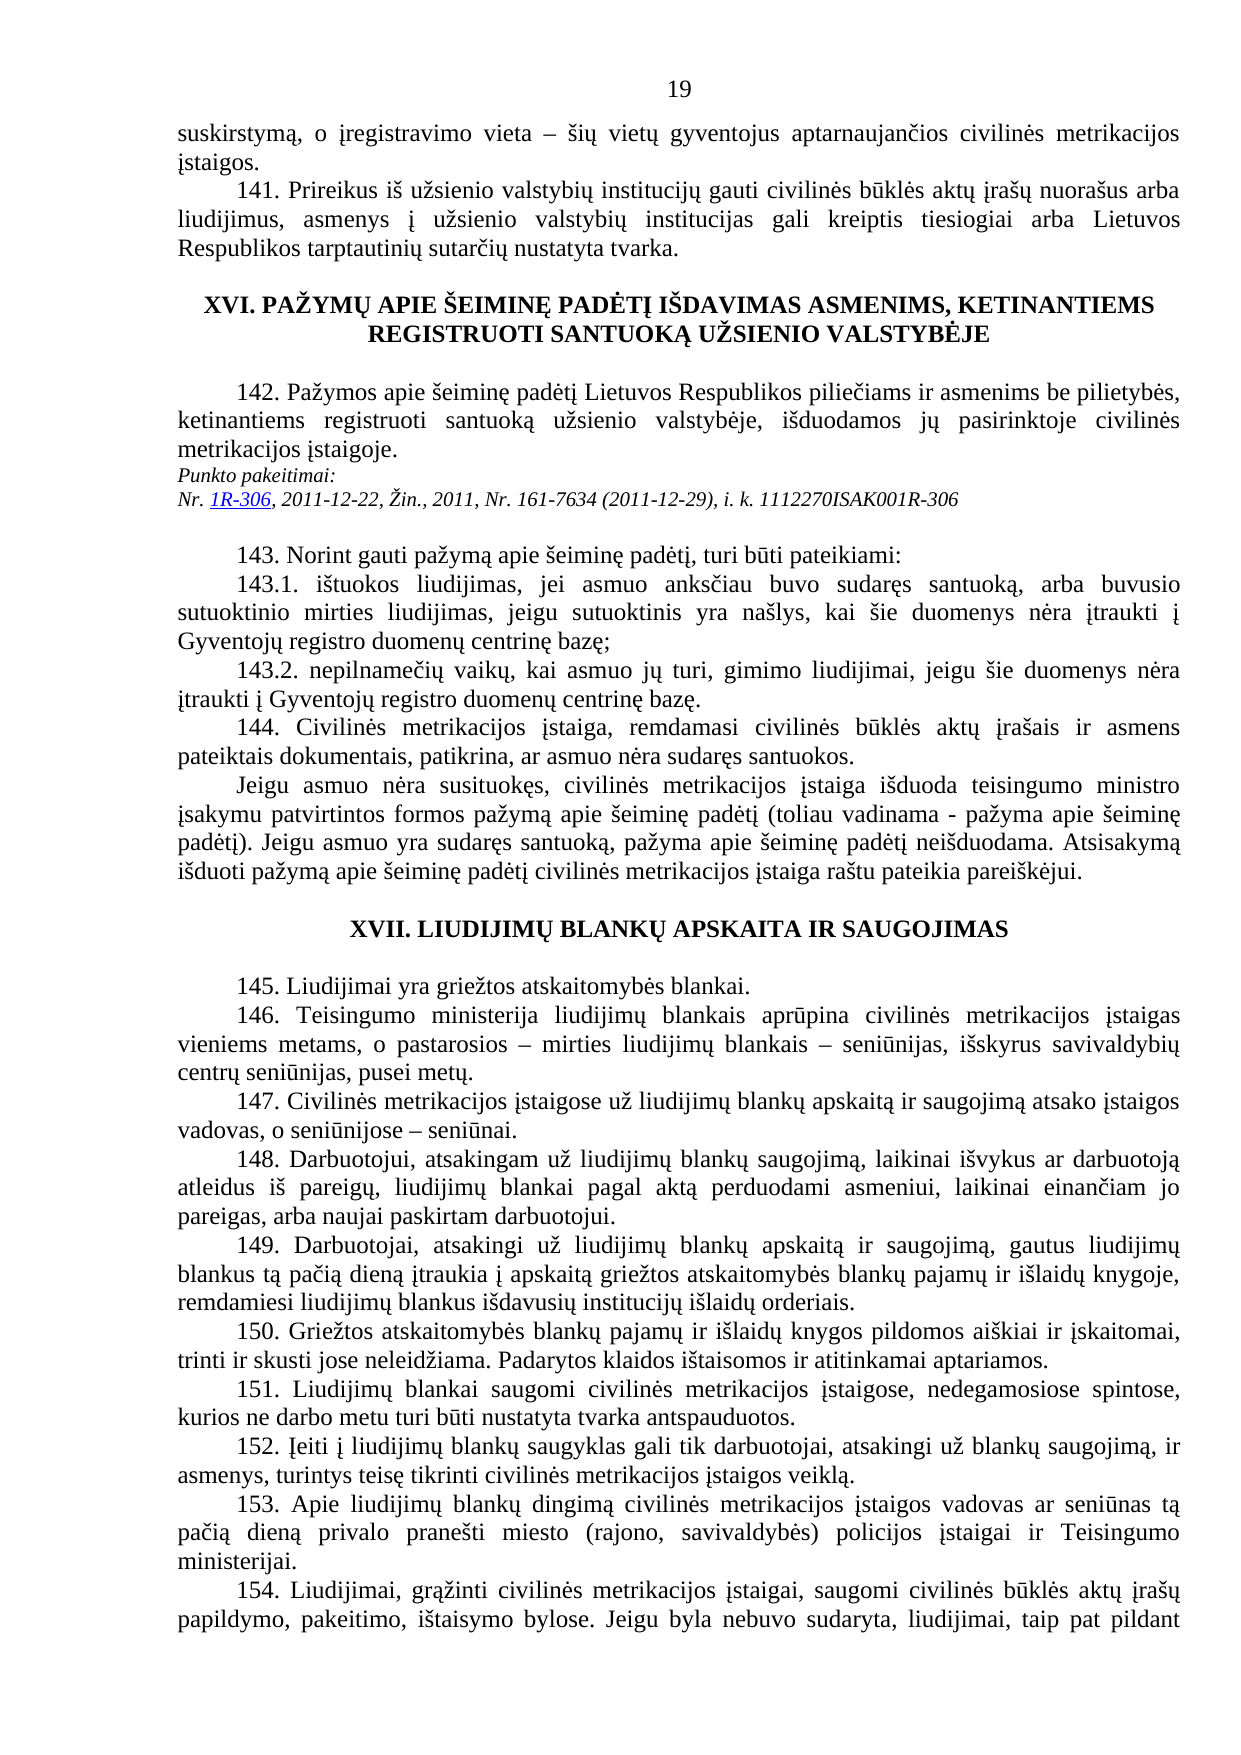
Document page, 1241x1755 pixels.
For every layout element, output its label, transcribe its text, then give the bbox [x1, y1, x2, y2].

text 145. Liudijimai yra griežtos atskaitomybės blankai. [177, 971, 1181, 1000]
text Nr. 1R-306, 2011-12-22, Žin., 2011, Nr. 161-7634 (2011-12-29), i. k. 1112270ISAK001R-306 [177, 487, 1181, 511]
text 141. Prireikus iš užsienio valstybių institucijų gauti civilinės būklės aktų įrašų nuorašus arba liudijimus, asmenys į užsienio valstybių institucijas gali kreiptis tiesiogiai arba Lietuvos Respublikos tarptautinių sutarčių nustatyta tvarka. [177, 176, 1181, 262]
text 149. Darbuotojai, atsakingi už liudijimų blankų apskaitą ir saugojimą, gautus liudijimų blankus tą pačią dieną įtraukia į apskaitą griežtos atskaitomybės blankų pajamų ir išlaidų knygoje, remdamiesi liudijimų blankus išdavusių institucijų išlaidų orderiais. [177, 1230, 1181, 1316]
text 153. Apie liudijimų blankų dingimą civilinės metrikacijos įstaigos vadovas ar seniūnas tą pačią dieną privalo pranešti miesto (rajono, savivaldybės) policijos įstaigai ir Teisingumo ministerijai. [177, 1489, 1181, 1575]
text 152. Įeiti į liudijimų blankų saugyklas gali tik darbuotojai, atsakingi už blankų saugojimą, ir asmenys, turintys teisę tikrinti civilinės metrikacijos įstaigos veiklą. [177, 1431, 1181, 1489]
text 150. Griežtos atskaitomybės blankų pajamų ir išlaidų knygos pildomos aiškiai ir įskaitomai, trinti ir skusti jose neleidžiama. Padarytos klaidos ištaisomos ir atitinkamai aptariamos. [177, 1316, 1181, 1374]
text 151. Liudijimų blankai saugomi civilinės metrikacijos įstaigose, nedegamosiose spintose, kurios ne darbo metu turi būti nustatyta tvarka antspauduotos. [177, 1374, 1181, 1431]
text Jeigu asmuo nėra susituokęs, civilinės metrikacijos įstaiga išduoda teisingumo ministro įsakymu patvirtintos formos pažymą apie šeiminę padėtį (toliau vadinama - pažyma apie šeiminę padėtį). Jeigu asmuo yra sudaręs santuoką, pažyma apie šeiminę padėtį neišduodama. Atsisakymą išduoti pažymą apie šeiminę padėtį civilinės metrikacijos įstaiga raštu pateikia pareiškėjui. [177, 770, 1181, 885]
text 147. Civilinės metrikacijos įstaigose už liudijimų blankų apskaitą ir saugojimą atsako įstaigos vadovas, o seniūnijose – seniūnai. [177, 1086, 1181, 1144]
text 146. Teisingumo ministerija liudijimų blankais aprūpina civilinės metrikacijos įstaigas vieniems metams, o pastarosios – mirties liudijimų blankais – seniūnijas, išskyrus savivaldybių centrų seniūnijas, pusei metų. [177, 1000, 1181, 1086]
text XVII. LIUDIJIMŲ BLANKŲ APSKAITA IR SAUGOJIMAS [177, 914, 1181, 942]
text 154. Liudijimai, grąžinti civilinės metrikacijos įstaigai, saugomi civilinės būklės aktų įrašų papildymo, pakeitimo, ištaisymo bylose. Jeigu byla nebuvo sudaryta, liudijimai, taip pat pildant [177, 1575, 1181, 1632]
text 143.1. ištuokos liudijimas, jei asmuo anksčiau buvo sudaręs santuoką, arba buvusio sutuoktinio mirties liudijimas, jeigu sutuoktinis yra našlys, kai šie duomenys nėra įtraukti į Gyventojų registro duomenų centrinę bazę; [177, 569, 1181, 655]
text 142. Pažymos apie šeiminę padėtį Lietuvos Respublikos piliečiams ir asmenims be pilietybės, ketinantiems registruoti santuoką užsienio valstybėje, išduodamos jų pasirinktoje civilinės metrikacijos įstaigoje. [177, 377, 1181, 463]
text 144. Civilinės metrikacijos įstaiga, remdamasi civilinės būklės aktų įrašais ir asmens pateiktais dokumentais, patikrina, ar asmuo nėra sudaręs santuokos. [177, 712, 1181, 770]
text 143. Norint gauti pažymą apie šeiminę padėtį, turi būti pateikiami: [177, 540, 1181, 569]
text Punkto pakeitimai: [177, 463, 1181, 487]
text 148. Darbuotojui, atsakingam už liudijimų blankų saugojimą, laikinai išvykus ar darbuotoją atleidus iš pareigų, liudijimų blankai pagal aktą perduodami asmeniui, laikinai einančiam jo pareigas, arba naujai paskirtam darbuotojui. [177, 1144, 1181, 1230]
text 143.2. nepilnamečių vaikų, kai asmuo jų turi, gimimo liudijimai, jeigu šie duomenys nėra įtraukti į Gyventojų registro duomenų centrinę bazę. [177, 655, 1181, 712]
text XVI. PAŽYMŲ APIE ŠEIMINĘ PADĖTĮ IŠDAVIMAS ASMENIMS, KETINANTIEMS REGISTRUOTI SANTUOKĄ UŽSIENIO VALSTYBĖJE [177, 291, 1181, 348]
text suskirstymą, o įregistravimo vieta – šių vietų gyventojus aptarnaujančios civilinės metrikacijos įstaigos. [177, 118, 1181, 176]
